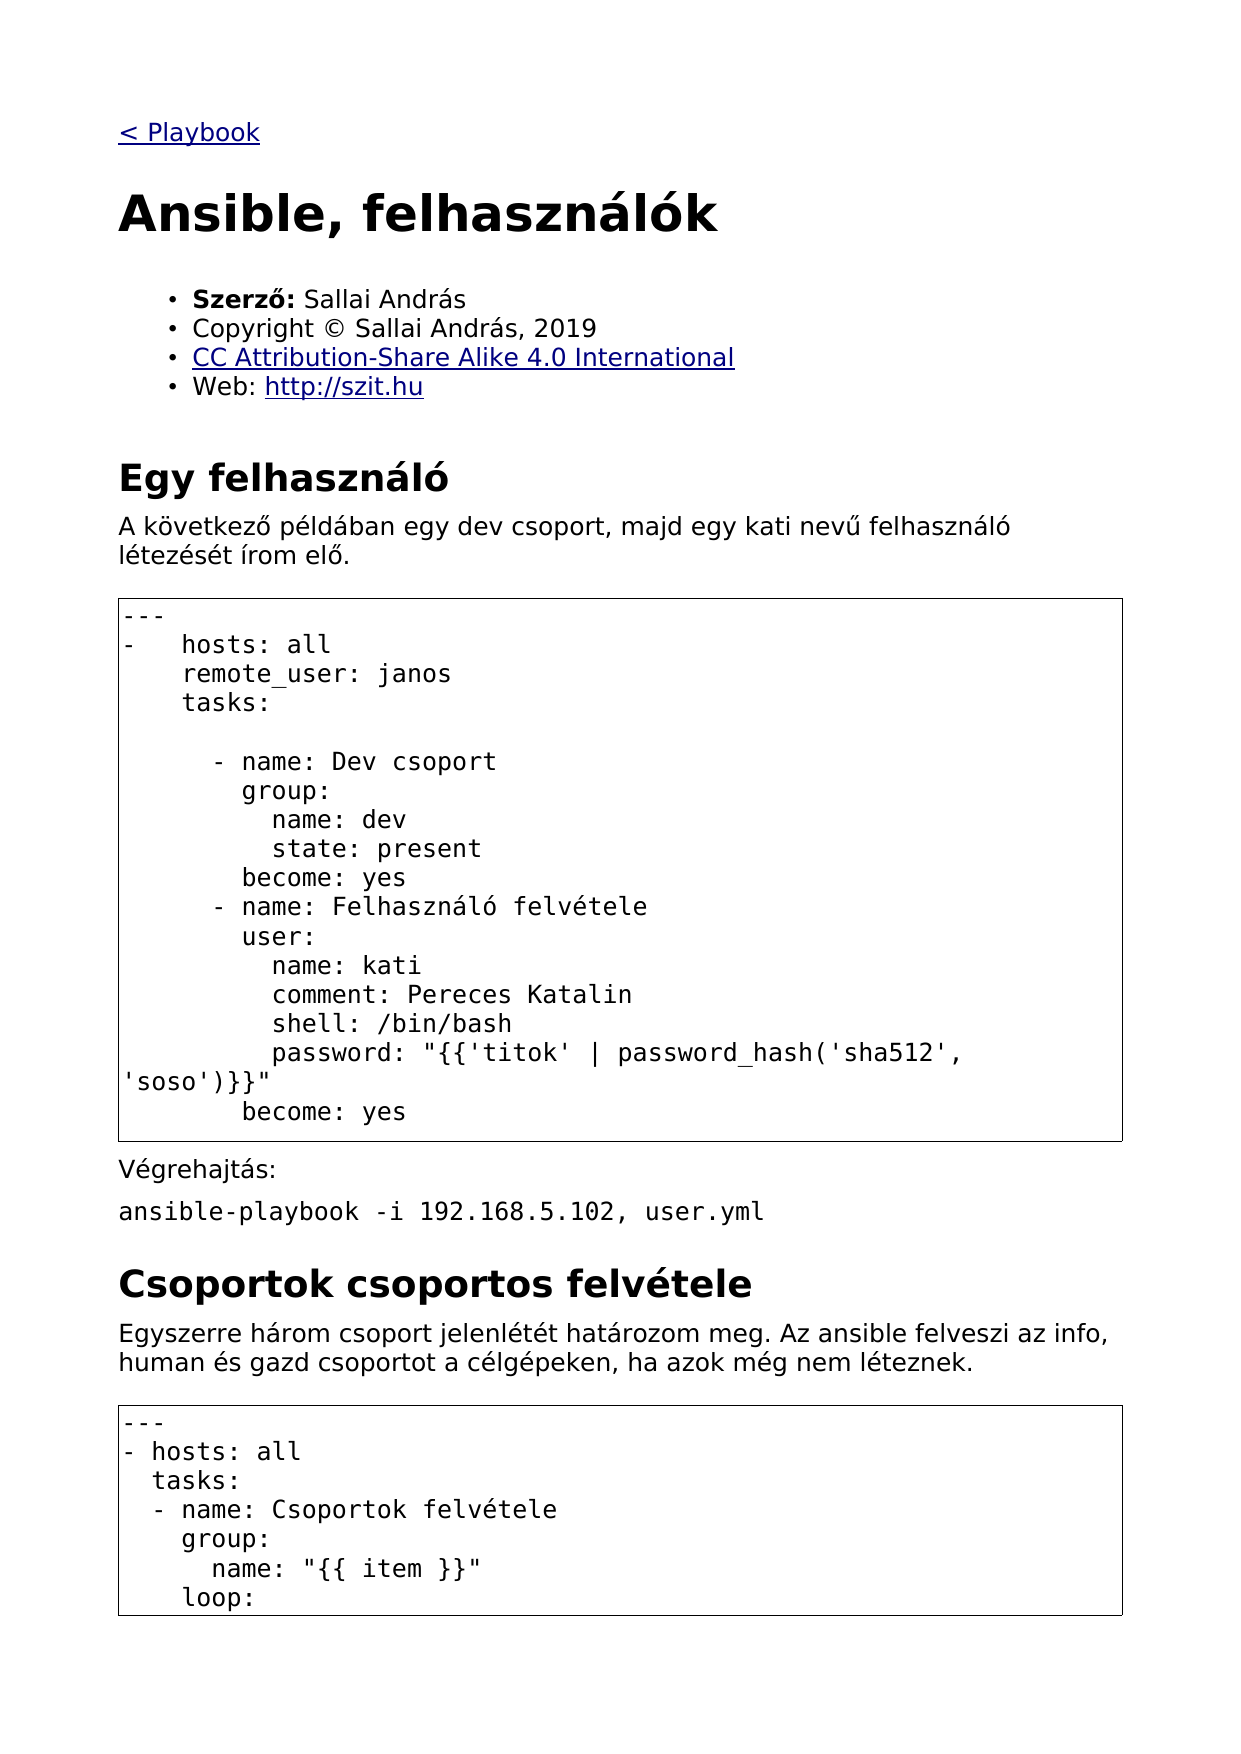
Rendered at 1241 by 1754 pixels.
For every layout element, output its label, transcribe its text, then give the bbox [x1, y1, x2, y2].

table_header --- - hosts: all remote_user: janos tasks: - name: Dev csoport group: name: dev state: present become: yes - name: Felhasználó felvétele user: name: kati comment: Pereces Katalin shell: /bin/bash password: "{{'titok' | password_hash('sha512', 'soso')}}" become: yes [119, 599, 1122, 1141]
table_header --- - hosts: all tasks: - name: Csoportok felvétele group: name: "{{ item }}" loop: [119, 1406, 1122, 1615]
text Végrehajtás: [118, 1156, 1122, 1185]
list CC Attribution-Share Alike 4.0 International [177, 343, 1122, 372]
list Copyright © Sallai András, 2019 [177, 314, 1122, 343]
list Szerző: Sallai András [177, 285, 1122, 314]
subtitle Egy felhasználó [118, 456, 1122, 500]
text A következő példában egy dev csoport, majd egy kati nevű felhasználó létezését írom elő. [118, 512, 1122, 571]
subtitle Ansible, felhasználók [118, 185, 1122, 243]
text < Playbook [118, 118, 1122, 147]
subtitle Csoportok csoportos felvétele [118, 1263, 1122, 1307]
text Egyszerre három csoport jelenlétét határozom meg. Az ansible felveszi az info, human és gazd csoportot a célgépeken, ha azok még nem léteznek. [118, 1319, 1122, 1378]
list Web: http://szit.hu [177, 372, 1122, 402]
text ansible-playbook -i 192.168.5.102, user.yml [118, 1197, 1122, 1226]
